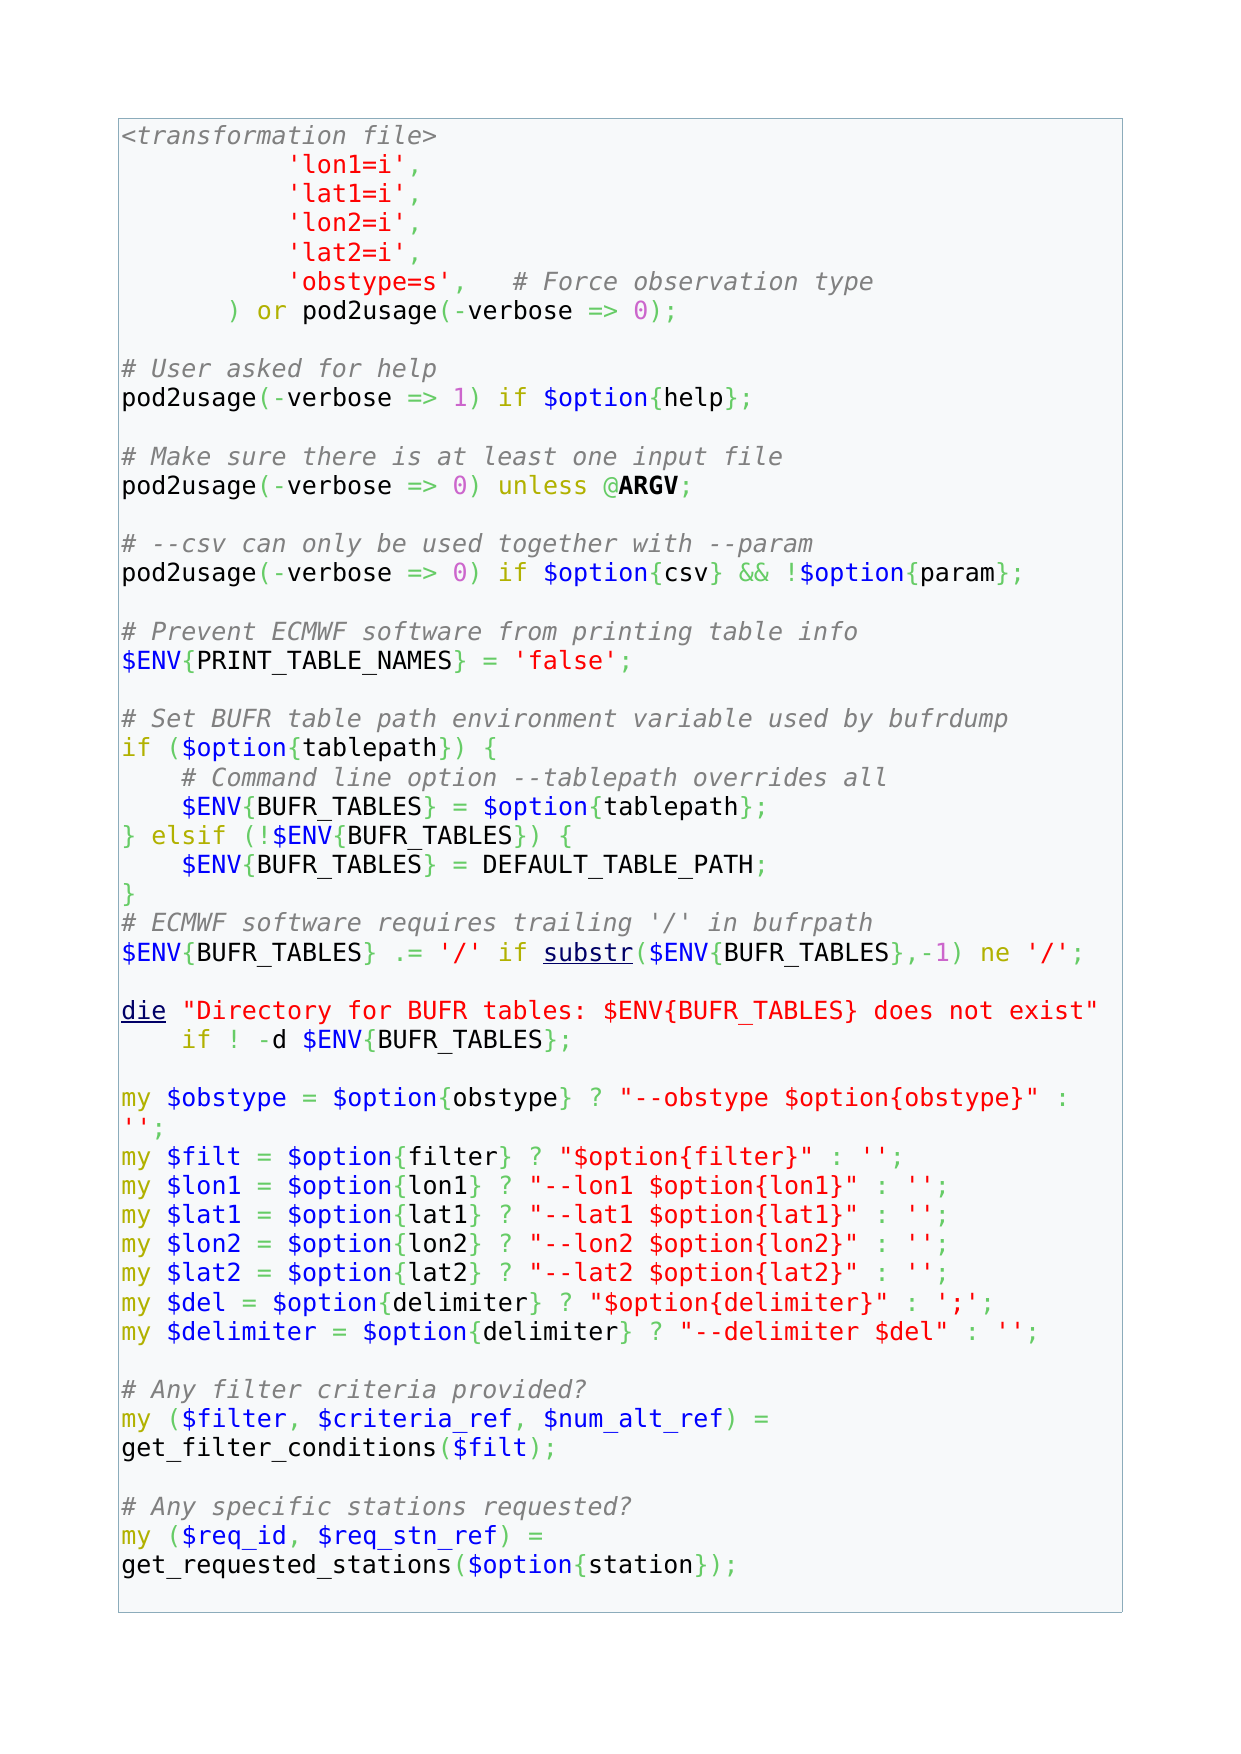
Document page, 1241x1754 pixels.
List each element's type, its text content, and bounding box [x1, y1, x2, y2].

table_header <transformation file> 'lon1=i', 'lat1=i', 'lon2=i', 'lat2=i', 'obstype=s', # Force observation type ) or pod2usage(-verbose => 0); # User asked for help pod2usage(-verbose => 1) if $option{help}; # Make sure there is at least one input file pod2usage(-verbose => 0) unless @ARGV; # --csv can only be used together with --param pod2usage(-verbose => 0) if $option{csv} && !$option{param}; # Prevent ECMWF software from printing table info $ENV{PRINT_TABLE_NAMES} = 'false'; # Set BUFR table path environment variable used by bufrdump if ($option{tablepath}) { # Command line option --tablepath overrides all $ENV{BUFR_TABLES} = $option{tablepath}; } elsif (!$ENV{BUFR_TABLES}) { $ENV{BUFR_TABLES} = DEFAULT_TABLE_PATH; } # ECMWF software requires trailing '/' in bufrpath $ENV{BUFR_TABLES} .= '/' if substr($ENV{BUFR_TABLES},-1) ne '/'; die "Directory for BUFR tables: $ENV{BUFR_TABLES} does not exist" if ! -d $ENV{BUFR_TABLES}; my $obstype = $option{obstype} ? "--obstype $option{obstype}" : ''; my $filt = $option{filter} ? "$option{filter}" : ''; my $lon1 = $option{lon1} ? "--lon1 $option{lon1}" : ''; my $lat1 = $option{lat1} ? "--lat1 $option{lat1}" : ''; my $lon2 = $option{lon2} ? "--lon2 $option{lon2}" : ''; my $lat2 = $option{lat2} ? "--lat2 $option{lat2}" : ''; my $del = $option{delimiter} ? "$option{delimiter}" : ';'; my $delimiter = $option{delimiter} ? "--delimiter $del" : ''; # Any filter criteria provided? my ($filter, $criteria_ref, $num_alt_ref) = get_filter_conditions($filt); # Any specific stations requested? my ($req_id, $req_stn_ref) = get_requested_stations($option{station}); [119, 119, 1122, 1612]
